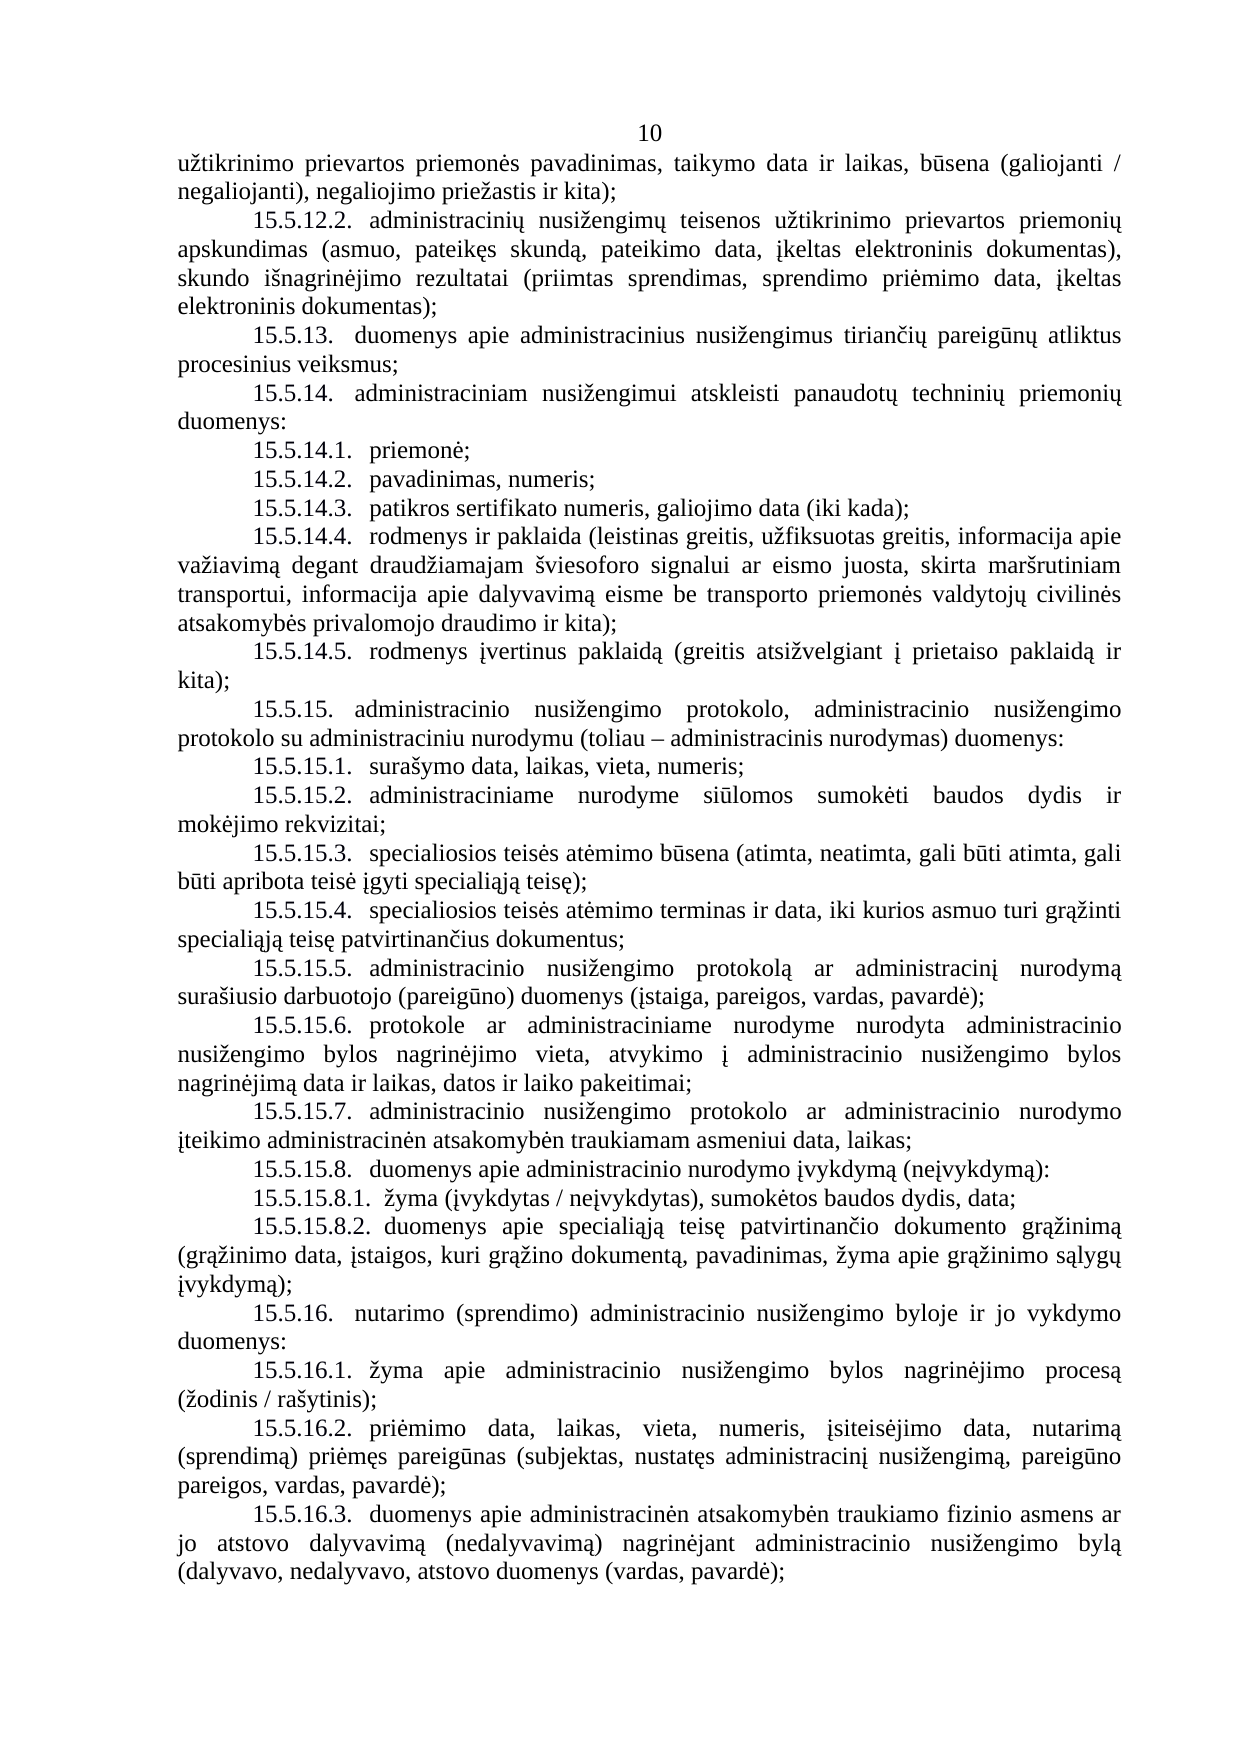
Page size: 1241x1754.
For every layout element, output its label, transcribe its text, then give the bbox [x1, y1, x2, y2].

text 15.5.14.3. patikros sertifikato numeris, galiojimo data (iki kada); [177, 493, 1122, 521]
text 15.5.14.2. pavadinimas, numeris; [177, 464, 1122, 493]
text 15.5.15.6. protokole ar administraciniame nurodyme nurodyta administracinio nusižengimo bylos nagrinėjimo vieta, atvykimo į administracinio nusižengimo bylos nagrinėjimą data ir laikas, datos ir laiko pakeitimai; [177, 1010, 1122, 1096]
text 15.5.16. nutarimo (sprendimo) administracinio nusižengimo byloje ir jo vykdymo duomenys: [177, 1298, 1122, 1355]
text 15.5.15.2. administraciniame nurodyme siūlomos sumokėti baudos dydis ir mokėjimo rekvizitai; [177, 780, 1122, 838]
text 15.5.15.8.2. duomenys apie specialiąją teisę patvirtinančio dokumento grąžinimą (grąžinimo data, įstaigos, kuri grąžino dokumentą, pavadinimas, žyma apie grąžinimo sąlygų įvykdymą); [177, 1211, 1122, 1298]
text 15.5.14.1. priemonė; [177, 435, 1122, 464]
text 15.5.15.8. duomenys apie administracinio nurodymo įvykdymą (neįvykdymą): [177, 1154, 1122, 1183]
text užtikrinimo prievartos priemonės pavadinimas, taikymo data ir laikas, būsena (galiojanti / negaliojanti), negaliojimo priežastis ir kita); [177, 148, 1122, 205]
text 15.5.14.5. rodmenys įvertinus paklaidą (greitis atsižvelgiant į prietaiso paklaidą ir kita); [177, 636, 1122, 694]
text 15.5.12.2. administracinių nusižengimų teisenos užtikrinimo prievartos priemonių apskundimas (asmuo, pateikęs skundą, pateikimo data, įkeltas elektroninis dokumentas), skundo išnagrinėjimo rezultatai (priimtas sprendimas, sprendimo priėmimo data, įkeltas elektroninis dokumentas); [177, 205, 1122, 320]
text 15.5.16.2. priėmimo data, laikas, vieta, numeris, įsiteisėjimo data, nutarimą (sprendimą) priėmęs pareigūnas (subjektas, nustatęs administracinį nusižengimą, pareigūno pareigos, vardas, pavardė); [177, 1413, 1122, 1499]
text 15.5.14.4. rodmenys ir paklaida (leistinas greitis, užfiksuotas greitis, informacija apie važiavimą degant draudžiamajam šviesoforo signalui ar eismo juosta, skirta maršrutiniam transportui, informacija apie dalyvavimą eisme be transporto priemonės valdytojų civilinės atsakomybės privalomojo draudimo ir kita); [177, 521, 1122, 636]
text 15.5.16.1. žyma apie administracinio nusižengimo bylos nagrinėjimo procesą (žodinis / rašytinis); [177, 1355, 1122, 1413]
text 15.5.15. administracinio nusižengimo protokolo, administracinio nusižengimo protokolo su administraciniu nurodymu (toliau – administracinis nurodymas) duomenys: [177, 694, 1122, 751]
text 15.5.15.3. specialiosios teisės atėmimo būsena (atimta, neatimta, gali būti atimta, gali būti apribota teisė įgyti specialiąją teisę); [177, 838, 1122, 895]
text 15.5.15.4. specialiosios teisės atėmimo terminas ir data, iki kurios asmuo turi grąžinti specialiąją teisę patvirtinančius dokumentus; [177, 895, 1122, 953]
text 15.5.14. administraciniam nusižengimui atskleisti panaudotų techninių priemonių duomenys: [177, 378, 1122, 435]
text 15.5.15.8.1. žyma (įvykdytas / neįvykdytas), sumokėtos baudos dydis, data; [177, 1183, 1122, 1211]
text 15.5.15.5. administracinio nusižengimo protokolą ar administracinį nurodymą surašiusio darbuotojo (pareigūno) duomenys (įstaiga, pareigos, vardas, pavardė); [177, 953, 1122, 1010]
text 15.5.15.1. surašymo data, laikas, vieta, numeris; [177, 751, 1122, 780]
text 15.5.16.3. duomenys apie administracinėn atsakomybėn traukiamo fizinio asmens ar jo atstovo dalyvavimą (nedalyvavimą) nagrinėjant administracinio nusižengimo bylą (dalyvavo, nedalyvavo, atstovo duomenys (vardas, pavardė); [177, 1499, 1122, 1585]
text 15.5.15.7. administracinio nusižengimo protokolo ar administracinio nurodymo įteikimo administracinėn atsakomybėn traukiamam asmeniui data, laikas; [177, 1096, 1122, 1154]
text 15.5.13. duomenys apie administracinius nusižengimus tiriančių pareigūnų atliktus procesinius veiksmus; [177, 320, 1122, 378]
